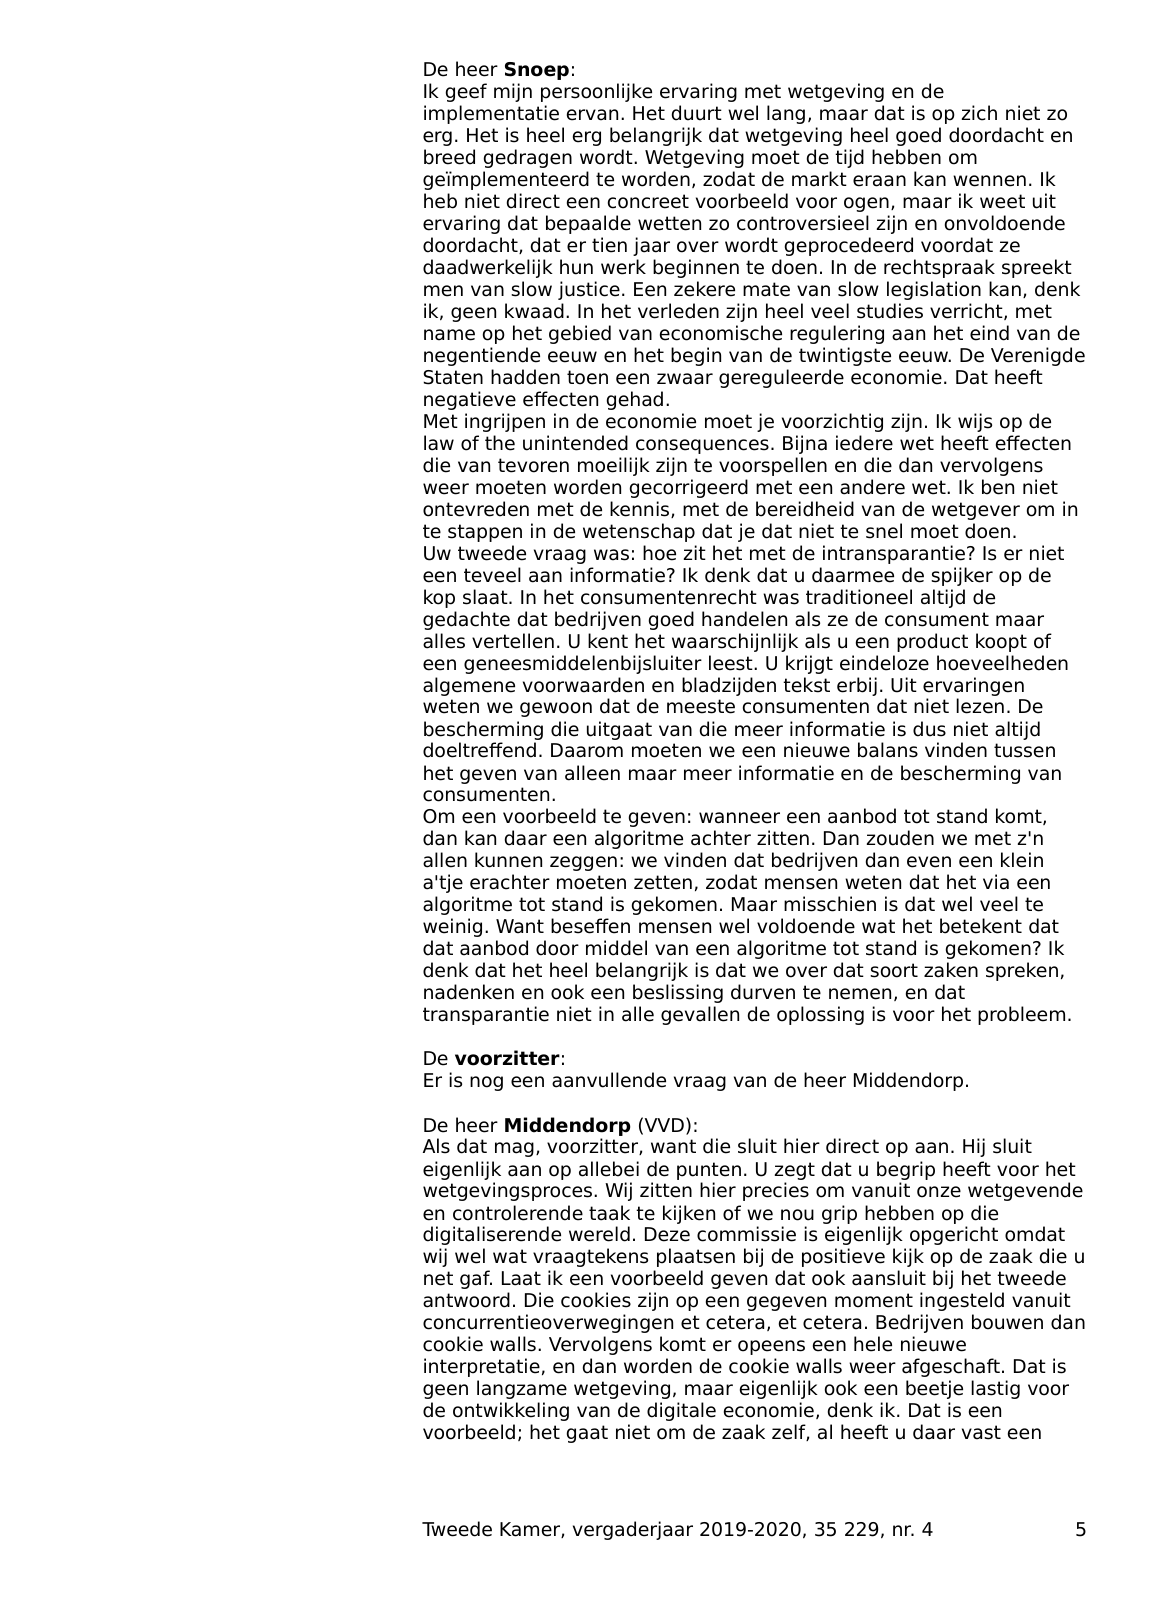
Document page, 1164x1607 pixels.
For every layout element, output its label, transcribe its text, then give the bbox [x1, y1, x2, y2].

text Er is nog een aanvullende vraag van de heer Middendorp. [422, 1070, 1087, 1092]
text De heer Middendorp (VVD): [422, 1114, 1087, 1136]
text Om een voorbeeld te geven: wanneer een aanbod tot stand komt, dan kan daar een algoritme achter zitten. Dan zouden we met z'n allen kunnen zeggen: we vinden dat bedrijven dan even een klein a'tje erachter moeten zetten, zodat mensen weten dat het via een algoritme tot stand is gekomen. Maar misschien is dat wel veel te weinig. Want beseffen mensen wel voldoende wat het betekent dat dat aanbod door middel van een algoritme tot stand is gekomen? Ik denk dat het heel belangrijk is dat we over dat soort zaken spreken, nadenken en ook een beslissing durven te nemen, en dat transparantie niet in alle gevallen de oplossing is voor het probleem. [422, 806, 1087, 1026]
text De heer Snoep: [422, 59, 1087, 81]
text De voorzitter: [422, 1048, 1087, 1070]
text Ik geef mijn persoonlijke ervaring met wetgeving en de implementatie ervan. Het duurt wel lang, maar dat is op zich niet zo erg. Het is heel erg belangrijk dat wetgeving heel goed doordacht en breed gedragen wordt. Wetgeving moet de tijd hebben om geïmplementeerd te worden, zodat de markt eraan kan wennen. Ik heb niet direct een concreet voorbeeld voor ogen, maar ik weet uit ervaring dat bepaalde wetten zo controversieel zijn en onvoldoende doordacht, dat er tien jaar over wordt geprocedeerd voordat ze daadwerkelijk hun werk beginnen te doen. In de rechtspraak spreekt men van slow justice. Een zekere mate van slow legislation kan, denk ik, geen kwaad. In het verleden zijn heel veel studies verricht, met name op het gebied van economische regulering aan het eind van de negentiende eeuw en het begin van de twintigste eeuw. De Verenigde Staten hadden toen een zwaar gereguleerde economie. Dat heeft negatieve effecten gehad. [422, 81, 1087, 411]
text Als dat mag, voorzitter, want die sluit hier direct op aan. Hij sluit eigenlijk aan op allebei de punten. U zegt dat u begrip heeft voor het wetgevingsproces. Wij zitten hier precies om vanuit onze wetgevende en controlerende taak te kijken of we nou grip hebben op die digitaliserende wereld. Deze commissie is eigenlijk opgericht omdat wij wel wat vraagtekens plaatsen bij de positieve kijk op de zaak die u net gaf. Laat ik een voorbeeld geven dat ook aansluit bij het tweede antwoord. Die cookies zijn op een gegeven moment ingesteld vanuit concurrentieoverwegingen et cetera, et cetera. Bedrijven bouwen dan cookie walls. Vervolgens komt er opeens een hele nieuwe interpretatie, en dan worden de cookie walls weer afgeschaft. Dat is geen langzame wetgeving, maar eigenlijk ook een beetje lastig voor de ontwikkeling van de digitale economie, denk ik. Dat is een voorbeeld; het gaat niet om de zaak zelf, al heeft u daar vast een [422, 1136, 1087, 1444]
text Met ingrijpen in de economie moet je voorzichtig zijn. Ik wijs op de law of the unintended consequences. Bijna iedere wet heeft effecten die van tevoren moeilijk zijn te voorspellen en die dan vervolgens weer moeten worden gecorrigeerd met een andere wet. Ik ben niet ontevreden met de kennis, met de bereidheid van de wetgever om in te stappen in de wetenschap dat je dat niet te snel moet doen. [422, 411, 1087, 543]
text Uw tweede vraag was: hoe zit het met de intransparantie? Is er niet een teveel aan informatie? Ik denk dat u daarmee de spijker op de kop slaat. In het consumentenrecht was traditioneel altijd de gedachte dat bedrijven goed handelen als ze de consument maar alles vertellen. U kent het waarschijnlijk als u een product koopt of een geneesmiddelenbijsluiter leest. U krijgt eindeloze hoeveelheden algemene voorwaarden en bladzijden tekst erbij. Uit ervaringen weten we gewoon dat de meeste consumenten dat niet lezen. De bescherming die uitgaat van die meer informatie is dus niet altijd doeltreffend. Daarom moeten we een nieuwe balans vinden tussen het geven van alleen maar meer informatie en de bescherming van consumenten. [422, 543, 1087, 806]
